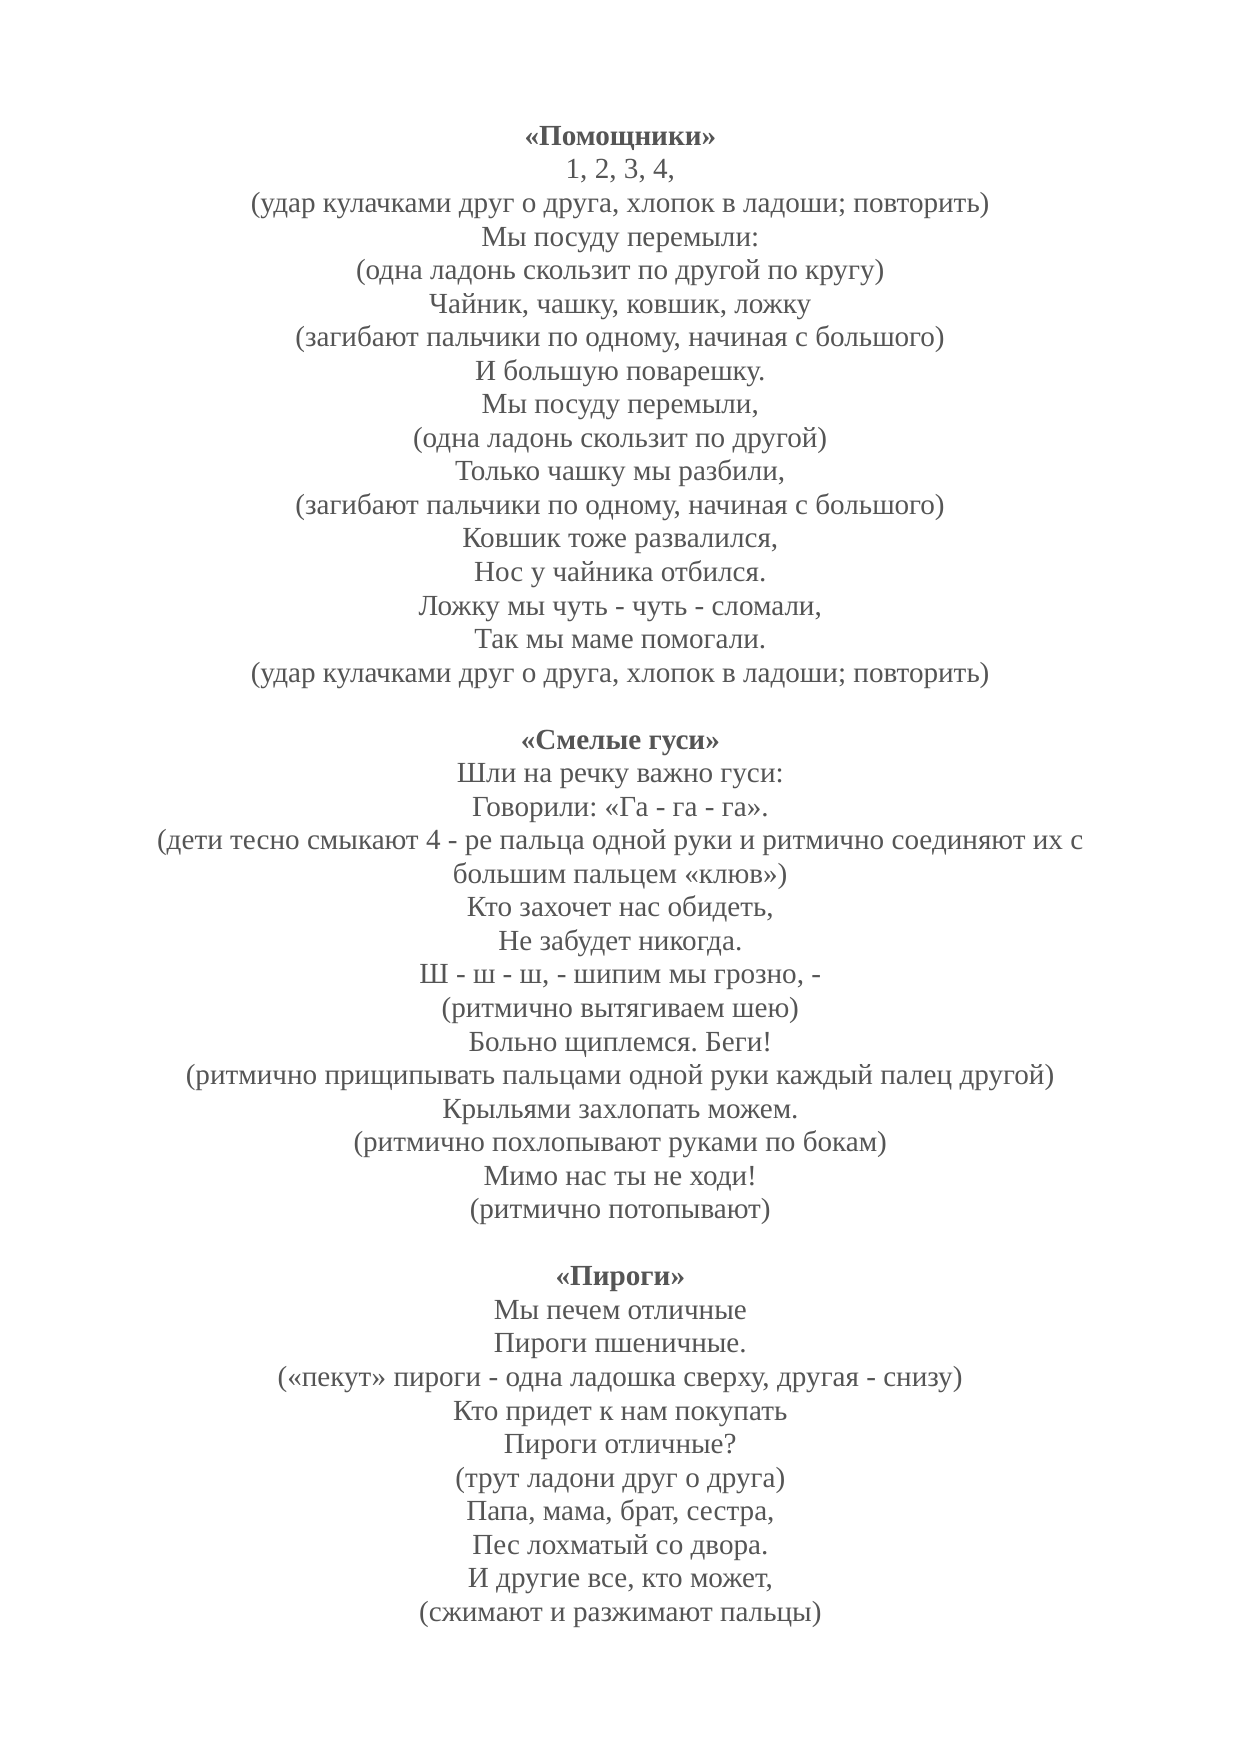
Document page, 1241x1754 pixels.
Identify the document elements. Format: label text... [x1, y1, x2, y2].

text (одна ладонь скользит по другой по кругу) [118, 252, 1122, 286]
text Ш - ш - ш, - шипим мы грозно, - [118, 957, 1122, 990]
text «Пироги» [118, 1258, 1122, 1292]
text (дети тесно смыкают 4 - ре пальца одной руки и ритмично соединяют их с большим пальцем «клюв») [118, 822, 1122, 889]
text (ритмично похлопывают руками по бокам) [118, 1124, 1122, 1158]
text Не забудет никогда. [118, 923, 1122, 957]
text (ритмично прищипывать пальцами одной руки каждый палец другой) [118, 1057, 1122, 1091]
text Пироги отличные? [118, 1426, 1122, 1460]
text (одна ладонь скользит по другой) [118, 420, 1122, 453]
text Пес лохматый со двора. [118, 1527, 1122, 1560]
text Мимо нас ты не ходи! [118, 1158, 1122, 1191]
text (удар кулачками друг о друга, хлопок в ладоши; повторить) [118, 185, 1122, 219]
text (удар кулачками друг о друга, хлопок в ладоши; повторить) [118, 655, 1122, 688]
text (загибают пальчики по одному, начиная с большого) [118, 319, 1122, 353]
text Шли на речку важно гуси: [118, 755, 1122, 789]
text Ложку мы чуть - чуть - сломали, [118, 588, 1122, 621]
text Нос у чайника отбился. [118, 554, 1122, 588]
text Кто придет к нам покупать [118, 1393, 1122, 1426]
text Мы печем отличные [118, 1292, 1122, 1326]
text Кто захочет нас обидеть, [118, 889, 1122, 923]
text Крыльями захлопать можем. [118, 1091, 1122, 1124]
text Так мы маме помогали. [118, 621, 1122, 655]
text (сжимают и разжимают пальцы) [118, 1594, 1122, 1627]
text И большую поварешку. [118, 353, 1122, 386]
text Говорили: «Га - га - га». [118, 789, 1122, 822]
text И другие все, кто может, [118, 1560, 1122, 1594]
text Мы посуду перемыли: [118, 219, 1122, 252]
text («пекут» пироги - одна ладошка сверху, другая - снизу) [118, 1359, 1122, 1393]
text (загибают пальчики по одному, начиная с большого) [118, 487, 1122, 521]
text «Помощники» [118, 118, 1122, 152]
text Пироги пшеничные. [118, 1326, 1122, 1359]
text Чайник, чашку, ковшик, ложку [118, 286, 1122, 319]
text Ковшик тоже развалился, [118, 521, 1122, 554]
text (трут ладони друг о друга) [118, 1460, 1122, 1493]
text Мы посуду перемыли, [118, 386, 1122, 420]
text «Смелые гуси» [118, 722, 1122, 755]
text 1, 2, 3, 4, [118, 152, 1122, 185]
text (ритмично вытягиваем шею) [118, 990, 1122, 1024]
text Только чашку мы разбили, [118, 453, 1122, 487]
text Больно щиплемся. Беги! [118, 1024, 1122, 1057]
text (ритмично потопывают) [118, 1191, 1122, 1225]
text Папа, мама, брат, сестра, [118, 1493, 1122, 1527]
